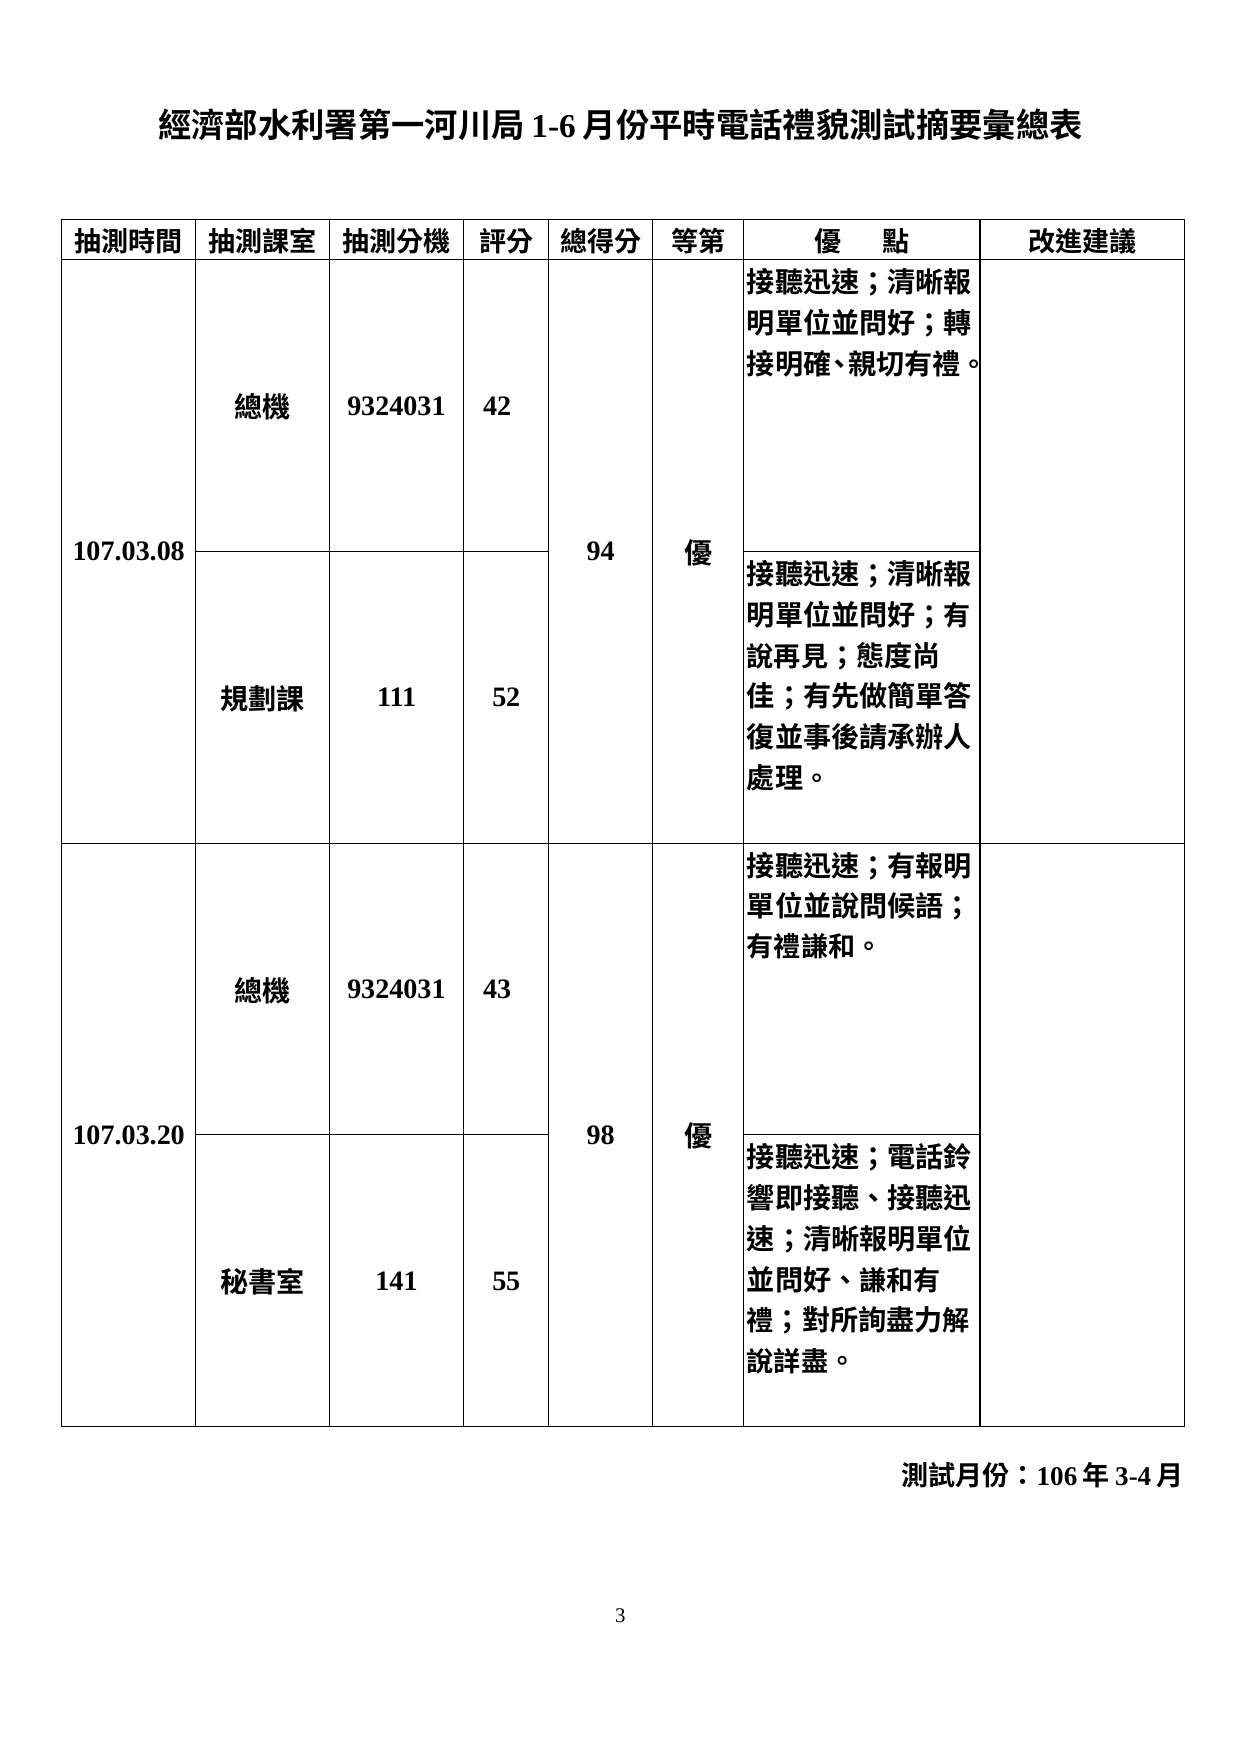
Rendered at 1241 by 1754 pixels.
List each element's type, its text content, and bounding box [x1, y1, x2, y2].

table_cell 107.03.08 [62, 260, 195, 842]
table_header 抽測課室 [196, 220, 329, 259]
table_cell 55 [464, 1135, 548, 1426]
table_header 優 點 [744, 220, 979, 259]
table_header 抽測時間 [62, 220, 195, 259]
table_cell 94 [549, 260, 652, 842]
table_header 改進建議 [981, 220, 1184, 259]
table_cell 秘書室 [196, 1135, 329, 1426]
text 測試月份：106年3-4月 [29, 161, 1183, 1511]
table_cell 總機 [196, 844, 329, 1134]
table_cell [981, 260, 1184, 842]
table_cell 9324031 [330, 260, 463, 551]
table_cell 規劃課 [196, 552, 329, 842]
table_cell 接聽迅速；電話鈴響即接聽、接聽迅速；清晰報明單位並問好、謙和有禮；對所詢盡力解說詳盡。 [744, 1135, 979, 1426]
table_cell 111 [330, 552, 463, 842]
table_cell 接聽迅速；有報明單位並說問候語；有禮謙和。 [744, 844, 979, 1134]
table_cell 9324031 [330, 844, 463, 1134]
table_cell 42 [464, 260, 548, 551]
table_cell 接聽迅速；清晰報明單位並問好；轉接明確、親切有禮。 [744, 260, 979, 551]
table_cell 總機 [196, 260, 329, 551]
table_header 等第 [653, 220, 743, 259]
table_header 總得分 [549, 220, 652, 259]
table_cell 優 [653, 844, 743, 1426]
table_cell 141 [330, 1135, 463, 1426]
table_cell [981, 844, 1184, 1426]
table_cell 接聽迅速；清晰報明單位並問好；有說再見；態度尚佳；有先做簡單答復並事後請承辦人處理。 [744, 552, 979, 842]
table_cell 52 [464, 552, 548, 842]
table_cell 107.03.20 [62, 844, 195, 1426]
text 經濟部水利署第一河川局1-6月份平時電話禮貌測試摘要彙總表 [29, 86, 1211, 161]
table_cell 98 [549, 844, 652, 1426]
table_header 抽測分機 [330, 220, 463, 259]
table_header 評分 [464, 220, 548, 259]
table_cell 優 [653, 260, 743, 842]
table_cell 43 [464, 844, 548, 1134]
